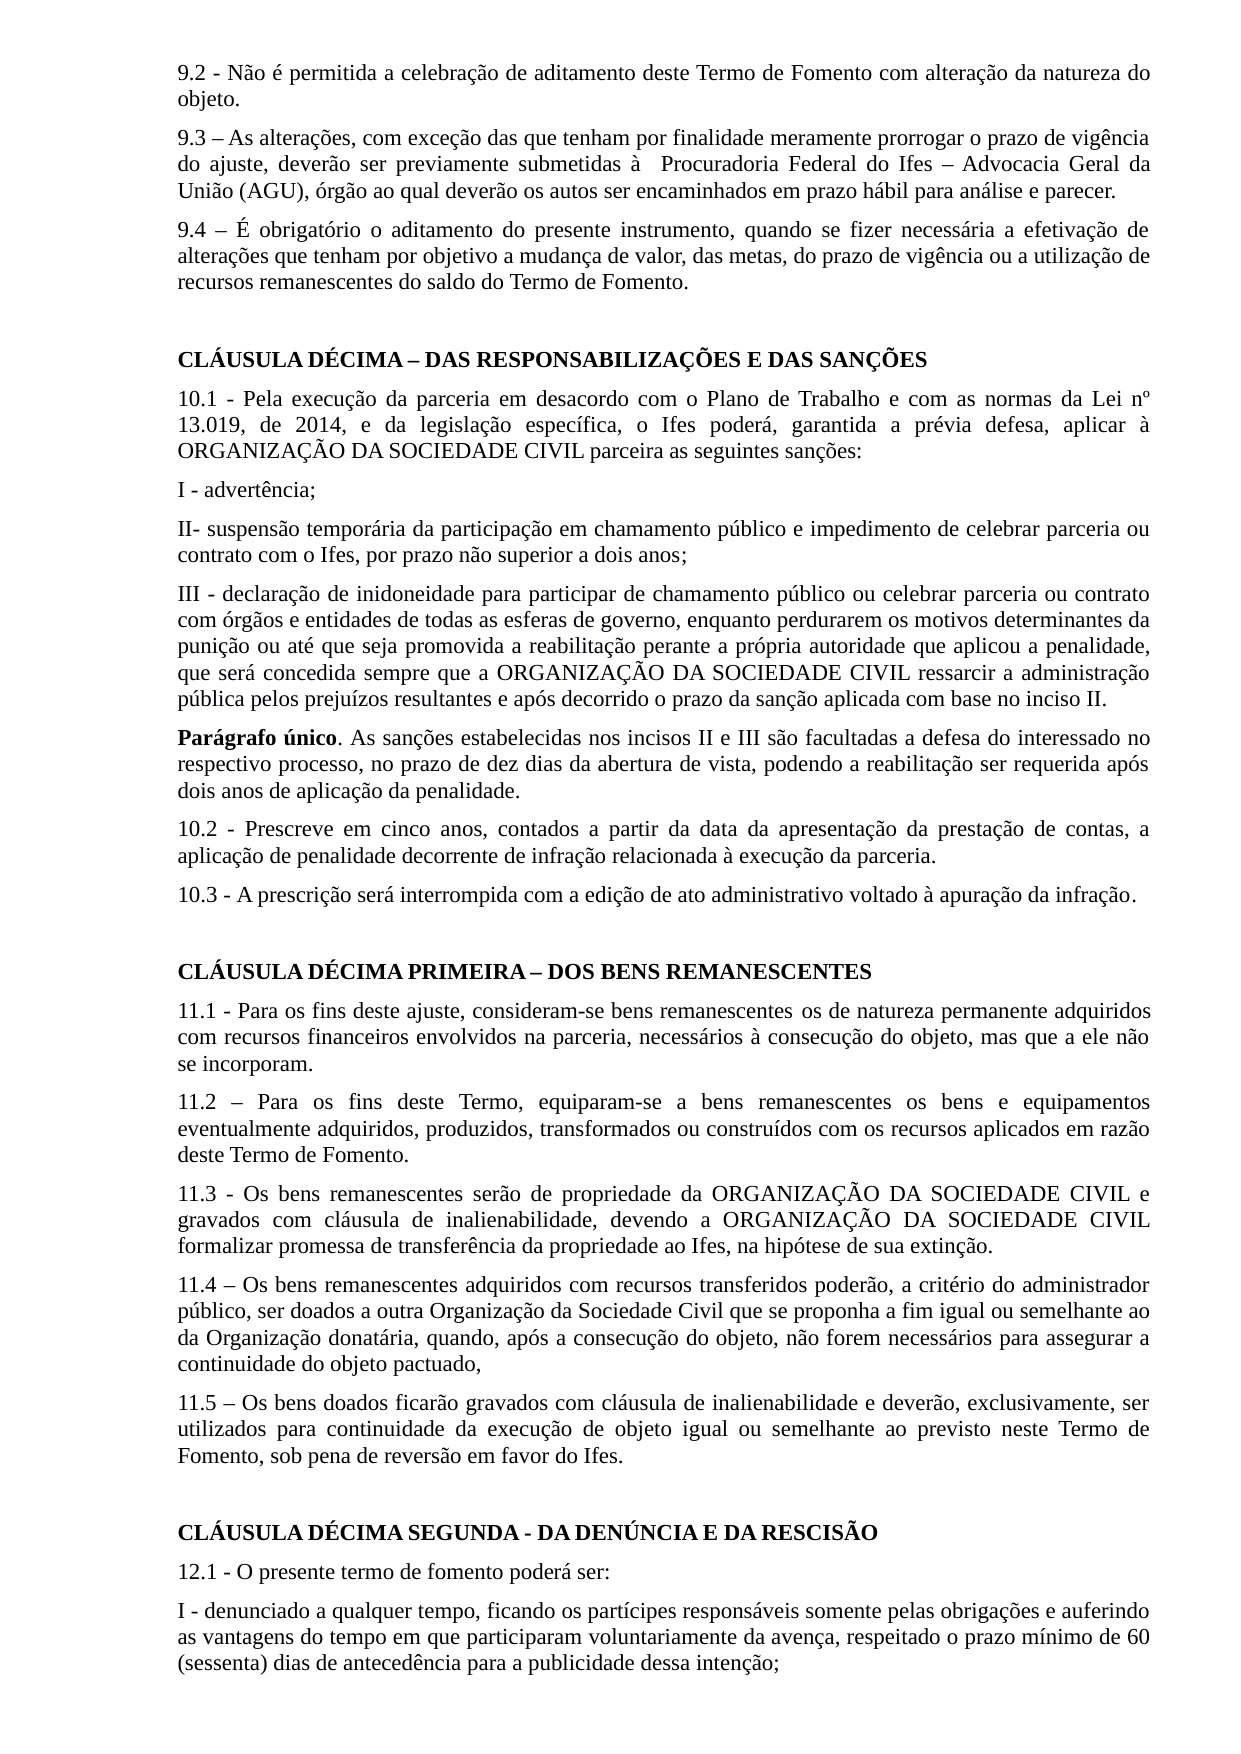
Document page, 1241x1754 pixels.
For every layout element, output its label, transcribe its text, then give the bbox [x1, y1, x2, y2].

text 11.2 – Para os fins deste Termo, equiparam-se a bens remanescentes os bens e equipamentos eventualmente adquiridos, produzidos, transformados ou construídos com os recursos aplicados em razão deste Termo de Fomento. [177, 1088, 1152, 1167]
text Parágrafo único. As sanções estabelecidas nos incisos II e III são facultadas a defesa do interessado no respectivo processo, no prazo de dez dias da abertura de vista, podendo a reabilitação ser requerida após dois anos de aplicação da penalidade. [177, 724, 1152, 803]
text CLÁUSULA DÉCIMA – DAS RESPONSABILIZAÇÕES E DAS SANÇÕES [177, 346, 1152, 372]
text 11.4 – Os bens remanescentes adquiridos com recursos transferidos poderão, a critério do administrador público, ser doados a outra Organização da Sociedade Civil que se proponha a fim igual ou semelhante ao da Organização donatária, quando, após a consecução do objeto, não forem necessários para assegurar a continuidade do objeto pactuado, [177, 1271, 1152, 1377]
text 10.1 - Pela execução da parceria em desacordo com o Plano de Trabalho e com as normas da Lei nº 13.019, de 2014, e da legislação específica, o Ifes poderá, garantida a prévia defesa, aplicar à ORGANIZAÇÃO DA SOCIEDADE CIVIL parceira as seguintes sanções: [177, 384, 1152, 464]
text III - declaração de inidoneidade para participar de chamamento público ou celebrar parceria ou contrato com órgãos e entidades de todas as esferas de governo, enquanto perdurarem os motivos determinantes da punição ou até que seja promovida a reabilitação perante a própria autoridade que aplicou a penalidade, que será concedida sempre que a ORGANIZAÇÃO DA SOCIEDADE CIVIL ressarcir a administração pública pelos prejuízos resultantes e após decorrido o prazo da sanção aplicada com base no inciso II. [177, 580, 1152, 712]
text 9.3 – As alterações, com exceção das que tenham por finalidade meramente prorrogar o prazo de vigência do ajuste, deverão ser previamente submetidas à Procuradoria Federal do Ifes – Advocacia Geral da União (AGU), órgão ao qual deverão os autos ser encaminhados em prazo hábil para análise e parecer. [177, 124, 1152, 203]
text 12.1 - O presente termo de fomento poderá ser: [177, 1558, 1152, 1584]
text 10.3 - A prescrição será interrompida com a edição de ato administrativo voltado à apuração da infração. [177, 881, 1152, 907]
text 11.5 – Os bens doados ficarão gravados com cláusula de inalienabilidade e deverão, exclusivamente, ser utilizados para continuidade da execução de objeto igual ou semelhante ao previsto neste Termo de Fomento, sob pena de reversão em favor do Ifes. [177, 1389, 1152, 1468]
text 9.4 – É obrigatório o aditamento do presente instrumento, quando se fizer necessária a efetivação de alterações que tenham por objetivo a mudança de valor, das metas, do prazo de vigência ou a utilização de recursos remanescentes do saldo do Termo de Fomento. [177, 216, 1152, 295]
text 9.2 - Não é permitida a celebração de aditamento deste Termo de Fomento com alteração da natureza do objeto. [177, 59, 1152, 112]
text 11.1 - Para os fins deste ajuste, consideram-se bens remanescentes os de natureza permanente adquiridos com recursos financeiros envolvidos na parceria, necessários à consecução do objeto, mas que a ele não se incorporam. [177, 997, 1152, 1076]
text I - denunciado a qualquer tempo, ficando os partícipes responsáveis somente pelas obrigações e auferindo as vantagens do tempo em que participaram voluntariamente da avença, respeitado o prazo mínimo de 60 (sessenta) dias de antecedência para a publicidade dessa intenção; [177, 1597, 1152, 1676]
text 11.3 - Os bens remanescentes serão de propriedade da ORGANIZAÇÃO DA SOCIEDADE CIVIL e gravados com cláusula de inalienabilidade, devendo a ORGANIZAÇÃO DA SOCIEDADE CIVIL formalizar promessa de transferência da propriedade ao Ifes, na hipótese de sua extinção. [177, 1180, 1152, 1259]
text I - advertência; [177, 476, 1152, 502]
text CLÁUSULA DÉCIMA PRIMEIRA – DOS BENS REMANESCENTES [177, 958, 1152, 984]
text II- suspensão temporária da participação em chamamento público e impedimento de celebrar parceria ou contrato com o Ifes, por prazo não superior a dois anos; [177, 515, 1152, 567]
text CLÁUSULA DÉCIMA SEGUNDA - DA DENÚNCIA E DA RESCISÃO [177, 1519, 1152, 1546]
text 10.2 - Prescreve em cinco anos, contados a partir da data da apresentação da prestação de contas, a aplicação de penalidade decorrente de infração relacionada à execução da parceria. [177, 816, 1152, 868]
